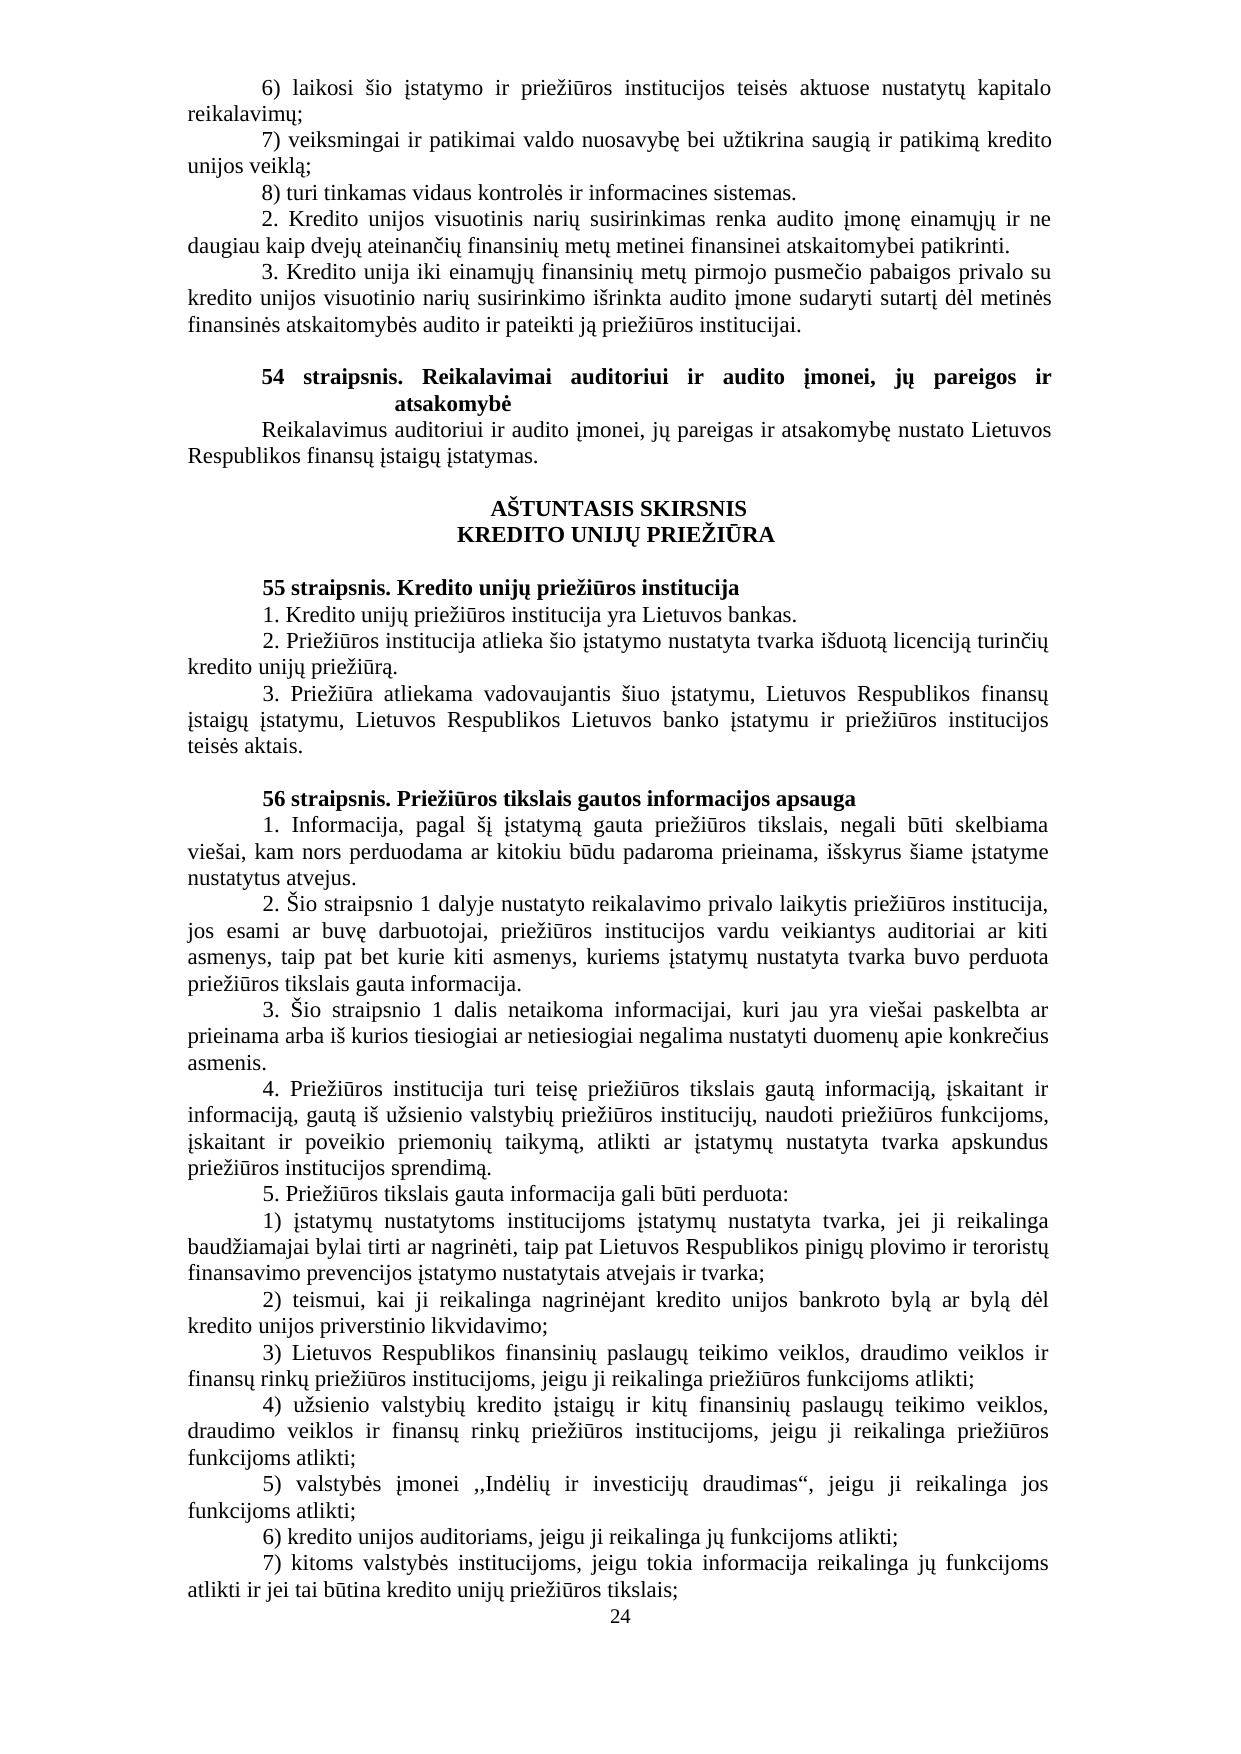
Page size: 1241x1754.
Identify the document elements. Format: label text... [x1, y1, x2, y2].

text 4. Priežiūros institucija turi teisę priežiūros tikslais gautą informaciją, įskaitant ir informaciją, gautą iš užsienio valstybių priežiūros institucijų, naudoti priežiūros funkcijoms, įskaitant ir poveikio priemonių taikymą, atlikti ar įstatymų nustatyta tvarka apskundus priežiūros institucijos sprendimą. [187, 1075, 1050, 1180]
text KREDITO UNIJŲ PRIEŽIŪRA [187, 522, 1050, 548]
text 56 straipsnis. Priežiūros tikslais gautos informacijos apsauga [187, 785, 1050, 811]
text 1. Informacija, pagal šį įstatymą gauta priežiūros tikslais, negali būti skelbiama viešai, kam nors perduodama ar kitokiu būdu padaroma prieinama, išskyrus šiame įstatyme nustatytus atvejus. [187, 811, 1050, 891]
text 8) turi tinkamas vidaus kontrolės ir informacines sistemas. [187, 179, 1053, 205]
text 2. Priežiūros institucija atlieka šio įstatymo nustatyta tvarka išduotą licenciją turinčių kredito unijų priežiūrą. [187, 627, 1050, 680]
text AŠTUNTASIS SKIRSNIS [187, 495, 1050, 522]
text 6) kredito unijos auditoriams, jeigu ji reikalinga jų funkcijoms atlikti; [187, 1523, 1050, 1549]
text 3. Kredito unija iki einamųjų finansinių metų pirmojo pusmečio pabaigos privalo su kredito unijos visuotinio narių susirinkimo išrinkta audito įmone sudaryti sutartį dėl metinės finansinės atskaitomybės audito ir pateikti ją priežiūros institucijai. [187, 258, 1053, 337]
text 2. Šio straipsnio 1 dalyje nustatyto reikalavimo privalo laikytis priežiūros institucija, jos esami ar buvę darbuotojai, priežiūros institucijos vardu veikiantys auditoriai ar kiti asmenys, taip pat bet kurie kiti asmenys, kuriems įstatymų nustatyta tvarka buvo perduota priežiūros tikslais gauta informacija. [187, 891, 1050, 996]
text 5. Priežiūros tikslais gauta informacija gali būti perduota: [187, 1180, 1050, 1207]
text 55 straipsnis. Kredito unijų priežiūros institucija [187, 574, 1050, 601]
text 1. Kredito unijų priežiūros institucija yra Lietuvos bankas. [187, 601, 1050, 627]
text 5) valstybės įmonei ,,Indėlių ir investicijų draudimas“, jeigu ji reikalinga jos funkcijoms atlikti; [187, 1470, 1050, 1523]
text 3. Priežiūra atliekama vadovaujantis šiuo įstatymu, Lietuvos Respublikos finansų įstaigų įstatymu, Lietuvos Respublikos Lietuvos banko įstatymu ir priežiūros institucijos teisės aktais. [187, 680, 1050, 759]
text 6) laikosi šio įstatymo ir priežiūros institucijos teisės aktuose nustatytų kapitalo reikalavimų; [187, 73, 1053, 126]
text 2. Kredito unijos visuotinis narių susirinkimas renka audito įmonę einamųjų ir ne daugiau kaip dvejų ateinančių finansinių metų metinei finansinei atskaitomybei patikrinti. [187, 205, 1053, 258]
text Reikalavimus auditoriui ir audito įmonei, jų pareigas ir atsakomybę nustato Lietuvos Respublikos finansų įstaigų įstatymas. [187, 416, 1053, 469]
text 4) užsienio valstybių kredito įstaigų ir kitų finansinių paslaugų teikimo veiklos, draudimo veiklos ir finansų rinkų priežiūros institucijoms, jeigu ji reikalinga priežiūros funkcijoms atlikti; [187, 1391, 1050, 1470]
text 7) kitoms valstybės institucijoms, jeigu tokia informacija reikalinga jų funkcijoms atlikti ir jei tai būtina kredito unijų priežiūros tikslais; [187, 1549, 1050, 1602]
text 3) Lietuvos Respublikos finansinių paslaugų teikimo veiklos, draudimo veiklos ir finansų rinkų priežiūros institucijoms, jeigu ji reikalinga priežiūros funkcijoms atlikti; [187, 1338, 1050, 1391]
text 54 straipsnis. Reikalavimai auditoriui ir audito įmonei, jų pareigos ir atsakomybė [261, 363, 1053, 416]
text 7) veiksmingai ir patikimai valdo nuosavybę bei užtikrina saugią ir patikimą kredito unijos veiklą; [187, 126, 1053, 179]
text 1) įstatymų nustatytoms institucijoms įstatymų nustatyta tvarka, jei ji reikalinga baudžiamajai bylai tirti ar nagrinėti, taip pat Lietuvos Respublikos pinigų plovimo ir teroristų finansavimo prevencijos įstatymo nustatytais atvejais ir tvarka; [187, 1207, 1050, 1286]
text 2) teismui, kai ji reikalinga nagrinėjant kredito unijos bankroto bylą ar bylą dėl kredito unijos priverstinio likvidavimo; [187, 1286, 1050, 1338]
text 3. Šio straipsnio 1 dalis netaikoma informacijai, kuri jau yra viešai paskelbta ar prieinama arba iš kurios tiesiogiai ar netiesiogiai negalima nustatyti duomenų apie konkrečius asmenis. [187, 996, 1050, 1075]
